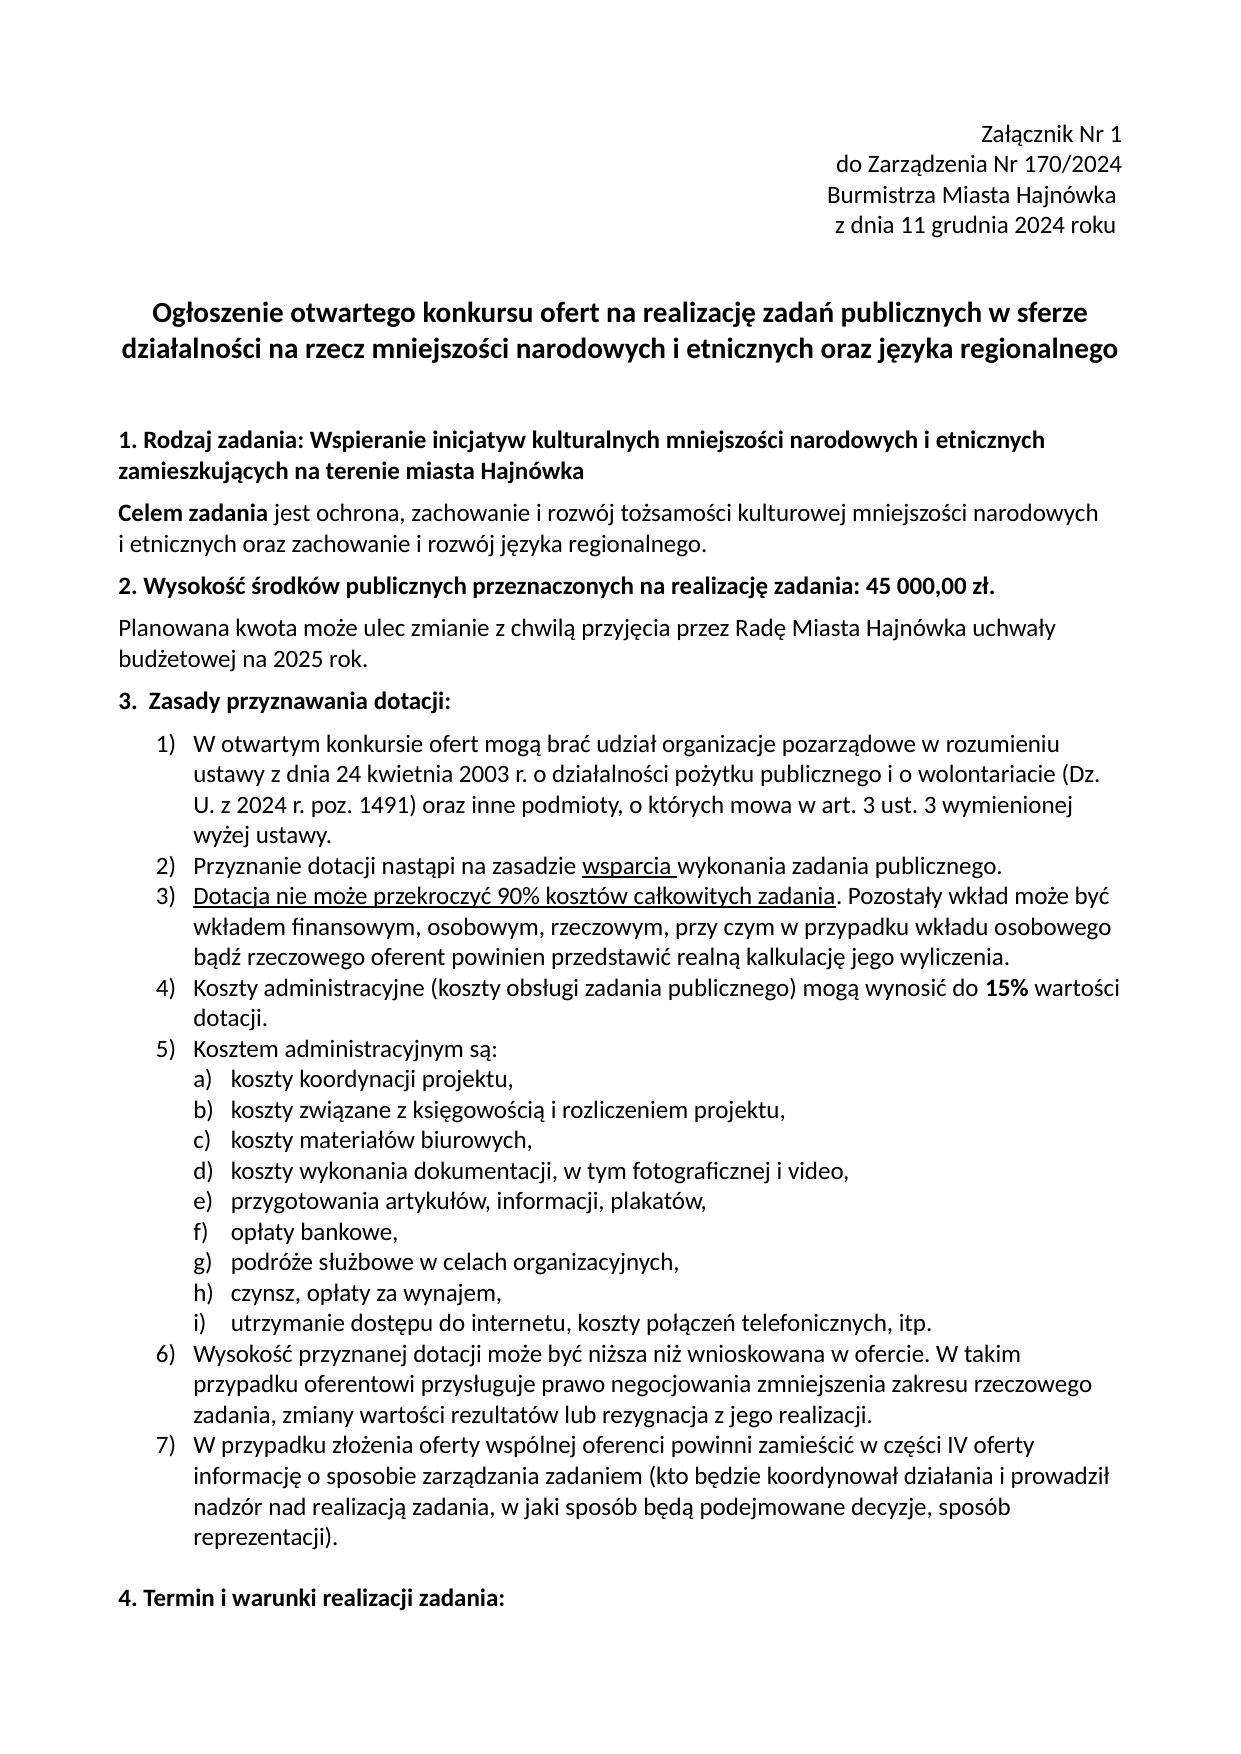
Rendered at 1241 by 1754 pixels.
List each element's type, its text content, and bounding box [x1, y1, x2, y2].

subtitle Ogłoszenie otwartego konkursu ofert na realizację zadań publicznych w sferze działalności na rzecz mniejszości narodowych i etnicznych oraz języka regionalnego [118, 294, 1122, 366]
list 1. Rodzaj zadania: Wspieranie inicjatyw kulturalnych mniejszości narodowych i etnicznych zamieszkujących na terenie miasta Hajnówka [80, 425, 1122, 486]
list W otwartym konkursie ofert mogą brać udział organizacje pozarządowe w rozumieniu ustawy z dnia 24 kwietnia 2003 r. o działalności pożytku publicznego i o wolontariacie (Dz. U. z 2024 r. poz. 1491) oraz inne podmioty, o których mowa w art. 3 ust. 3 wymienionej wyżej ustawy. [156, 728, 1122, 850]
list Przyznanie dotacji nastąpi na zasadzie wsparcia wykonania zadania publicznego. [156, 850, 1122, 880]
text Planowana kwota może ulec zmianie z chwilą przyjęcia przez Radę Miasta Hajnówka uchwały budżetowej na 2025 rok. [118, 613, 1122, 674]
list czynsz, opłaty za wynajem, [193, 1277, 1122, 1308]
list Wysokość przyznanej dotacji może być niższa niż wnioskowana w ofercie. W takim przypadku oferentowi przysługuje prawo negocjowania zmniejszenia zakresu rzeczowego zadania, zmiany wartości rezultatów lub rezygnacja z jego realizacji. [156, 1338, 1122, 1430]
list Koszty administracyjne (koszty obsługi zadania publicznego) mogą wynosić do 15% wartości dotacji. [156, 972, 1122, 1033]
list Kosztem administracyjnym są: [156, 1033, 1122, 1063]
list Celem zadania jest ochrona, zachowanie i rozwój tożsamości kulturowej mniejszości narodowych i etnicznych oraz zachowanie i rozwój języka regionalnego. [118, 497, 1122, 558]
list W przypadku złożenia oferty wspólnej oferenci powinni zamieścić w części IV oferty informację o sposobie zarządzania zadaniem (kto będzie koordynował działania i prowadził nadzór nad realizacją zadania, w jaki sposób będą podejmowane decyzje, sposób reprezentacji). [156, 1430, 1122, 1552]
list koszty wykonania dokumentacji, w tym fotograficznej i video, [193, 1155, 1122, 1186]
text 2. Wysokość środków publicznych przeznaczonych na realizację zadania: 45 000,00 zł. [118, 570, 1122, 601]
text z dnia 11 grudnia 2024 roku [118, 210, 1122, 240]
text 3. Zasady przyznawania dotacji: [118, 685, 1122, 716]
list Dotacja nie może przekroczyć 90% kosztów całkowitych zadania. Pozostały wkład może być wkładem finansowym, osobowym, rzeczowym, przy czym w przypadku wkładu osobowego bądź rzeczowego oferent powinien przedstawić realną kalkulację jego wyliczenia. [156, 880, 1122, 972]
list podróże służbowe w celach organizacyjnych, [193, 1247, 1122, 1277]
text Burmistrza Miasta Hajnówka [118, 179, 1122, 210]
text 4. Termin i warunki realizacji zadania: [118, 1582, 1122, 1613]
list koszty materiałów biurowych, [193, 1124, 1122, 1155]
text do Zarządzenia Nr 170/2024 [118, 149, 1122, 179]
list koszty związane z księgowością i rozliczeniem projektu, [193, 1094, 1122, 1124]
list opłaty bankowe, [193, 1216, 1122, 1247]
list przygotowania artykułów, informacji, plakatów, [193, 1186, 1122, 1216]
text Załącznik Nr 1 [118, 118, 1122, 149]
list utrzymanie dostępu do internetu, koszty połączeń telefonicznych, itp. [193, 1308, 1122, 1338]
list koszty koordynacji projektu, [193, 1063, 1122, 1094]
